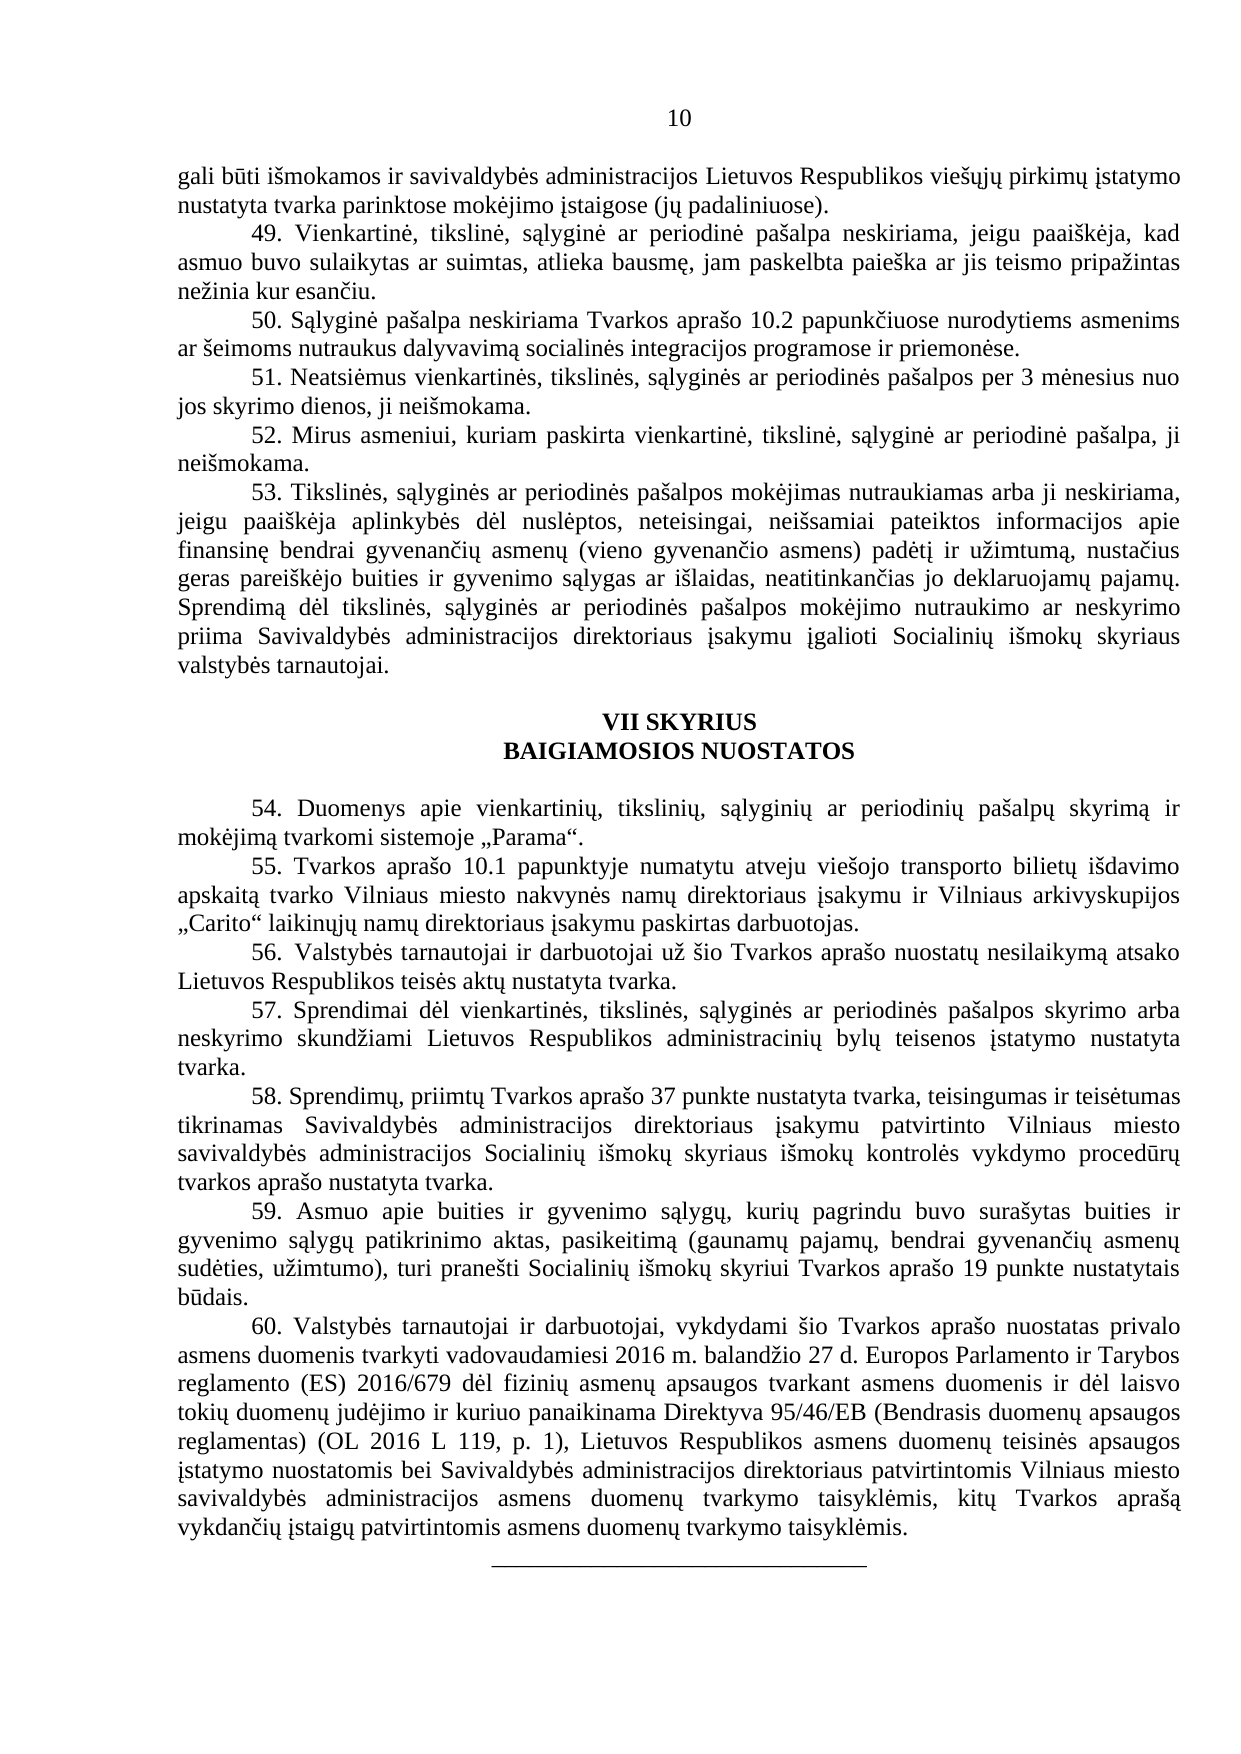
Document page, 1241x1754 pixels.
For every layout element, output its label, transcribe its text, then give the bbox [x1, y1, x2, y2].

text VII SKYRIUS [177, 707, 1181, 736]
text 52. Mirus asmeniui, kuriam paskirta vienkartinė, tikslinė, sąlyginė ar periodinė pašalpa, ji neišmokama. [177, 420, 1181, 477]
text 53. Tikslinės, sąlyginės ar periodinės pašalpos mokėjimas nutraukiamas arba ji neskiriama, jeigu paaiškėja aplinkybės dėl nuslėptos, neteisingai, neišsamiai pateiktos informacijos apie finansinę bendrai gyvenančių asmenų (vieno gyvenančio asmens) padėtį ir užimtumą, nustačius geras pareiškėjo buities ir gyvenimo sąlygas ar išlaidas, neatitinkančias jo deklaruojamų pajamų. Sprendimą dėl tikslinės, sąlyginės ar periodinės pašalpos mokėjimo nutraukimo ar neskyrimo priima Savivaldybės administracijos direktoriaus įsakymu įgalioti Socialinių išmokų skyriaus valstybės tarnautojai. [177, 477, 1181, 678]
text ______________________________ [177, 1541, 1181, 1570]
text 60. Valstybės tarnautojai ir darbuotojai, vykdydami šio Tvarkos aprašo nuostatas privalo asmens duomenis tvarkyti vadovaudamiesi 2016 m. balandžio 27 d. Europos Parlamento ir Tarybos reglamento (ES) 2016/679 dėl fizinių asmenų apsaugos tvarkant asmens duomenis ir dėl laisvo tokių duomenų judėjimo ir kuriuo panaikinama Direktyva 95/46/EB (Bendrasis duomenų apsaugos reglamentas) (OL 2016 L 119, p. 1), Lietuvos Respublikos asmens duomenų teisinės apsaugos įstatymo nuostatomis bei Savivaldybės administracijos direktoriaus patvirtintomis Vilniaus miesto savivaldybės administracijos asmens duomenų tvarkymo taisyklėmis, kitų Tvarkos aprašą vykdančių įstaigų patvirtintomis asmens duomenų tvarkymo taisyklėmis. [177, 1311, 1181, 1541]
text 49. Vienkartinė, tikslinė, sąlyginė ar periodinė pašalpa neskiriama, jeigu paaiškėja, kad asmuo buvo sulaikytas ar suimtas, atlieka bausmę, jam paskelbta paieška ar jis teismo pripažintas nežinia kur esančiu. [177, 218, 1181, 305]
text BAIGIAMOSIOS NUOSTATOS [177, 736, 1181, 765]
text 50. Sąlyginė pašalpa neskiriama Tvarkos aprašo 10.2 papunkčiuose nurodytiems asmenims ar šeimoms nutraukus dalyvavimą socialinės integracijos programose ir priemonėse. [177, 305, 1181, 362]
text gali būti išmokamos ir savivaldybės administracijos Lietuvos Respublikos viešųjų pirkimų įstatymo nustatyta tvarka parinktose mokėjimo įstaigose (jų padaliniuose). [177, 161, 1181, 218]
text 55. Tvarkos aprašo 10.1 papunktyje numatytu atveju viešojo transporto bilietų išdavimo apskaitą tvarko Vilniaus miesto nakvynės namų direktoriaus įsakymu ir Vilniaus arkivyskupijos „Carito“ laikinųjų namų direktoriaus įsakymu paskirtas darbuotojas. [177, 851, 1181, 937]
text 51. Neatsiėmus vienkartinės, tikslinės, sąlyginės ar periodinės pašalpos per 3 mėnesius nuo jos skyrimo dienos, ji neišmokama. [177, 362, 1181, 420]
text 58. Sprendimų, priimtų Tvarkos aprašo 37 punkte nustatyta tvarka, teisingumas ir teisėtumas tikrinamas Savivaldybės administracijos direktoriaus įsakymu patvirtinto Vilniaus miesto savivaldybės administracijos Socialinių išmokų skyriaus išmokų kontrolės vykdymo procedūrų tvarkos aprašo nustatyta tvarka. [177, 1081, 1181, 1196]
text 56. Valstybės tarnautojai ir darbuotojai už šio Tvarkos aprašo nuostatų nesilaikymą atsako Lietuvos Respublikos teisės aktų nustatyta tvarka. [177, 937, 1181, 995]
text 54. Duomenys apie vienkartinių, tikslinių, sąlyginių ar periodinių pašalpų skyrimą ir mokėjimą tvarkomi sistemoje „Parama“. [177, 793, 1181, 851]
text 57. Sprendimai dėl vienkartinės, tikslinės, sąlyginės ar periodinės pašalpos skyrimo arba neskyrimo skundžiami Lietuvos Respublikos administracinių bylų teisenos įstatymo nustatyta tvarka. [177, 995, 1181, 1081]
text 59. Asmuo apie buities ir gyvenimo sąlygų, kurių pagrindu buvo surašytas buities ir gyvenimo sąlygų patikrinimo aktas, pasikeitimą (gaunamų pajamų, bendrai gyvenančių asmenų sudėties, užimtumo), turi pranešti Socialinių išmokų skyriui Tvarkos aprašo 19 punkte nustatytais būdais. [177, 1196, 1181, 1311]
